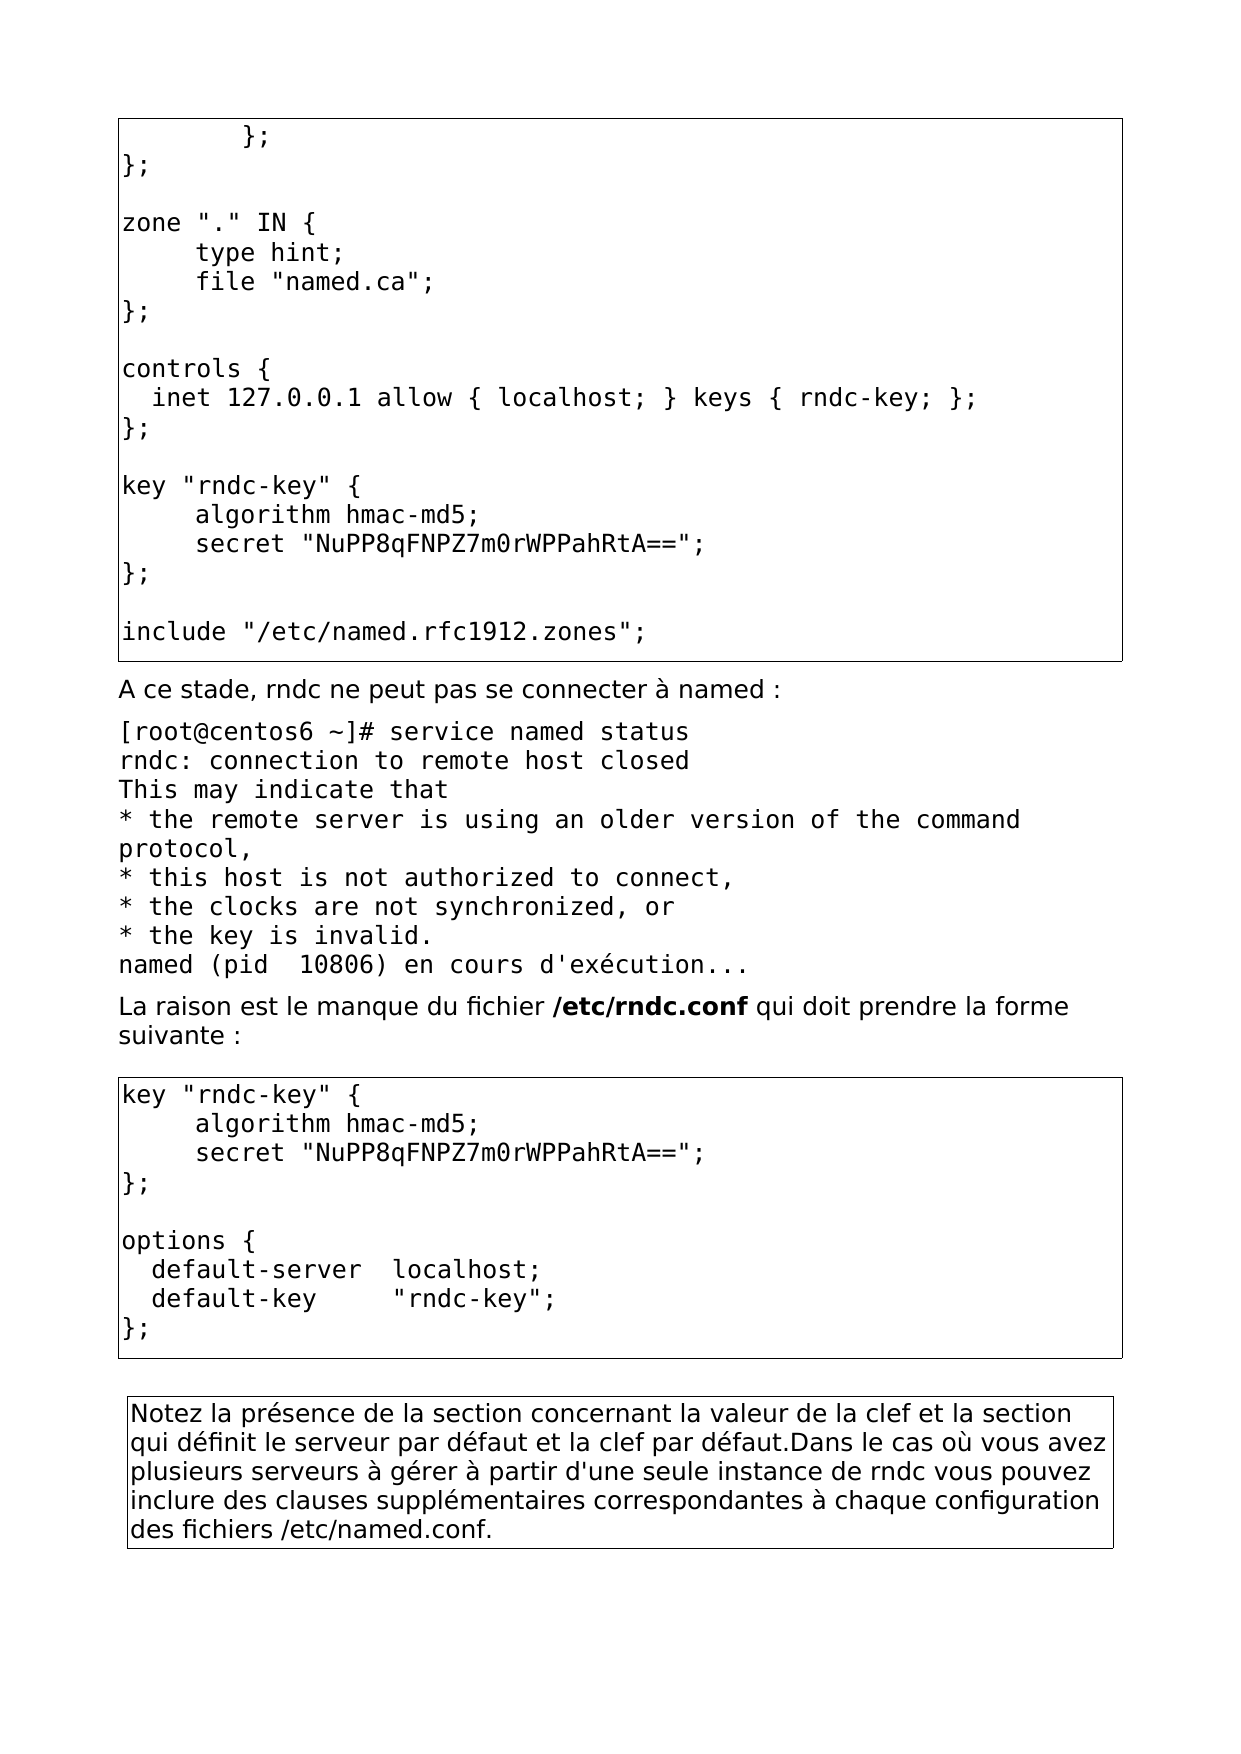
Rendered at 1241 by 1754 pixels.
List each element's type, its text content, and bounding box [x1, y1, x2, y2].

table_header }; }; zone "." IN { type hint; file "named.ca"; }; controls { inet 127.0.0.1 allow { localhost; } keys { rndc-key; }; }; key "rndc-key" { algorithm hmac-md5; secret "NuPP8qFNPZ7m0rWPPahRtA=="; }; include "/etc/named.rfc1912.zones"; [119, 119, 1122, 661]
table_header Notez la présence de la section concernant la valeur de la clef et la section qui définit le serveur par défaut et la clef par défaut.Dans le cas où vous avez plusieurs serveurs à gérer à partir d'une seule instance de rndc vous pouvez inclure des clauses supplémentaires correspondantes à chaque configuration des fichiers /etc/named.conf. [128, 1397, 1113, 1548]
text A ce stade, rndc ne peut pas se connecter à named : [118, 676, 1122, 705]
table_header key "rndc-key" { algorithm hmac-md5; secret "NuPP8qFNPZ7m0rWPPahRtA=="; }; options { default-server localhost; default-key "rndc-key"; }; [119, 1078, 1122, 1357]
text [root@centos6 ~]# service named status rndc: connection to remote host closed This may indicate that * the remote server is using an older version of the command protocol, * this host is not authorized to connect, * the clocks are not synchronized, or * the key is invalid. named (pid 10806) en cours d'exécution... [118, 717, 1122, 980]
text La raison est le manque du fichier /etc/rndc.conf qui doit prendre la forme suivante : [118, 992, 1122, 1050]
